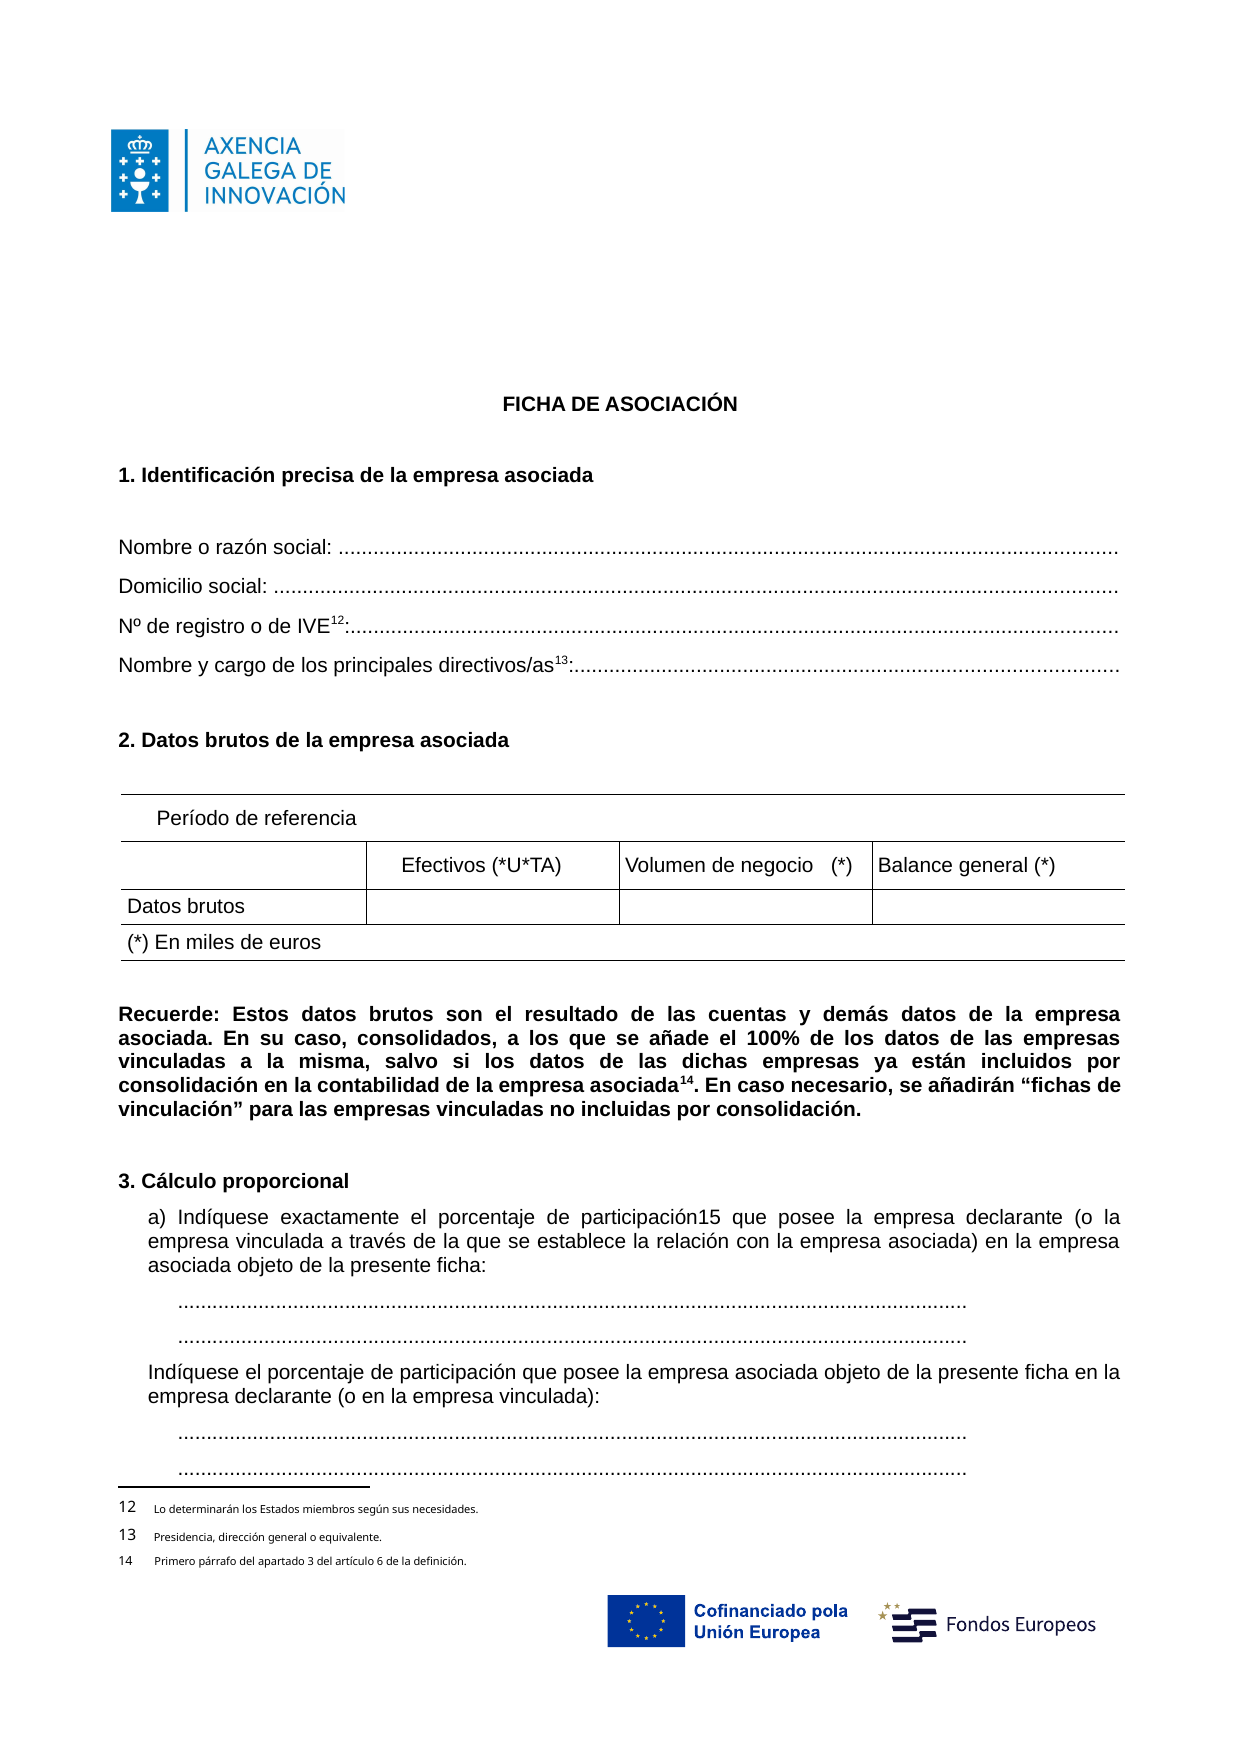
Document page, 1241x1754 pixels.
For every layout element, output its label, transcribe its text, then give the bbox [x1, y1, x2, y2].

text Domicilio social: [118, 574, 1122, 598]
picture [111, 129, 345, 212]
text Recuerde: Estos datos brutos son el resultado de las cuentas y demás datos de la empresa asociada. En su caso, consolidados, a los que se añade el 100% de los datos de las empresas vinculadas a la misma, salvo si los datos de las dichas empresas ya están incluidos por consolidación en la contabilidad de la empresa asociada. En caso necesario, se añadirán “fichas de vinculación” para las empresas vinculadas no incluidas por consolidación. [118, 1001, 1122, 1121]
table_cell [620, 890, 872, 924]
text ......................................................................................................................................... [177, 1324, 1122, 1348]
text a) Indíquese exactamente el porcentaje de participación15 que posee la empresa declarante (o la empresa vinculada a través de la que se establece la relación con la empresa asociada) en la empresa asociada objeto de la presente ficha: [148, 1205, 1122, 1277]
text Nombre o razón social: [118, 535, 1122, 559]
text Nº de registro o de IVE: [118, 613, 1122, 637]
text Primero párrafo del apartado 3 del artículo 6 de la definición. [118, 1549, 1122, 1572]
text Nombre y cargo de los principales directivos/as: [118, 653, 1122, 677]
table_cell [367, 890, 619, 924]
text ......................................................................................................................................... [177, 1420, 1122, 1444]
text Presidencia, dirección general o equivalente. [118, 1521, 1122, 1549]
table_cell Efectivos (*U*TA) [367, 842, 619, 888]
table_cell [121, 842, 366, 888]
text 2. Datos brutos de la empresa asociada [118, 728, 1122, 752]
text FICHA DE ASOCIACIÓN [118, 391, 1122, 415]
text 1. Identificación precisa de la empresa asociada [118, 463, 1122, 487]
table_cell [873, 890, 1125, 924]
table_cell (*) En miles de euros [121, 925, 1125, 959]
table_cell Datos brutos [121, 890, 366, 924]
table_cell Volumen de negocio (*) [620, 842, 872, 888]
text 3. Cálculo proporcional [118, 1169, 1122, 1193]
text Indíquese el porcentaje de participación que posee la empresa asociada objeto de la presente ficha en la empresa declarante (o en la empresa vinculada): [148, 1360, 1122, 1408]
table_header Período de referencia [121, 795, 1125, 841]
table_cell Balance general (*) [873, 842, 1125, 888]
text ......................................................................................................................................... [177, 1288, 1122, 1312]
text ......................................................................................................................................... [177, 1456, 1122, 1480]
text Lo determinarán los Estados miembros según sus necesidades. [118, 1493, 1122, 1521]
